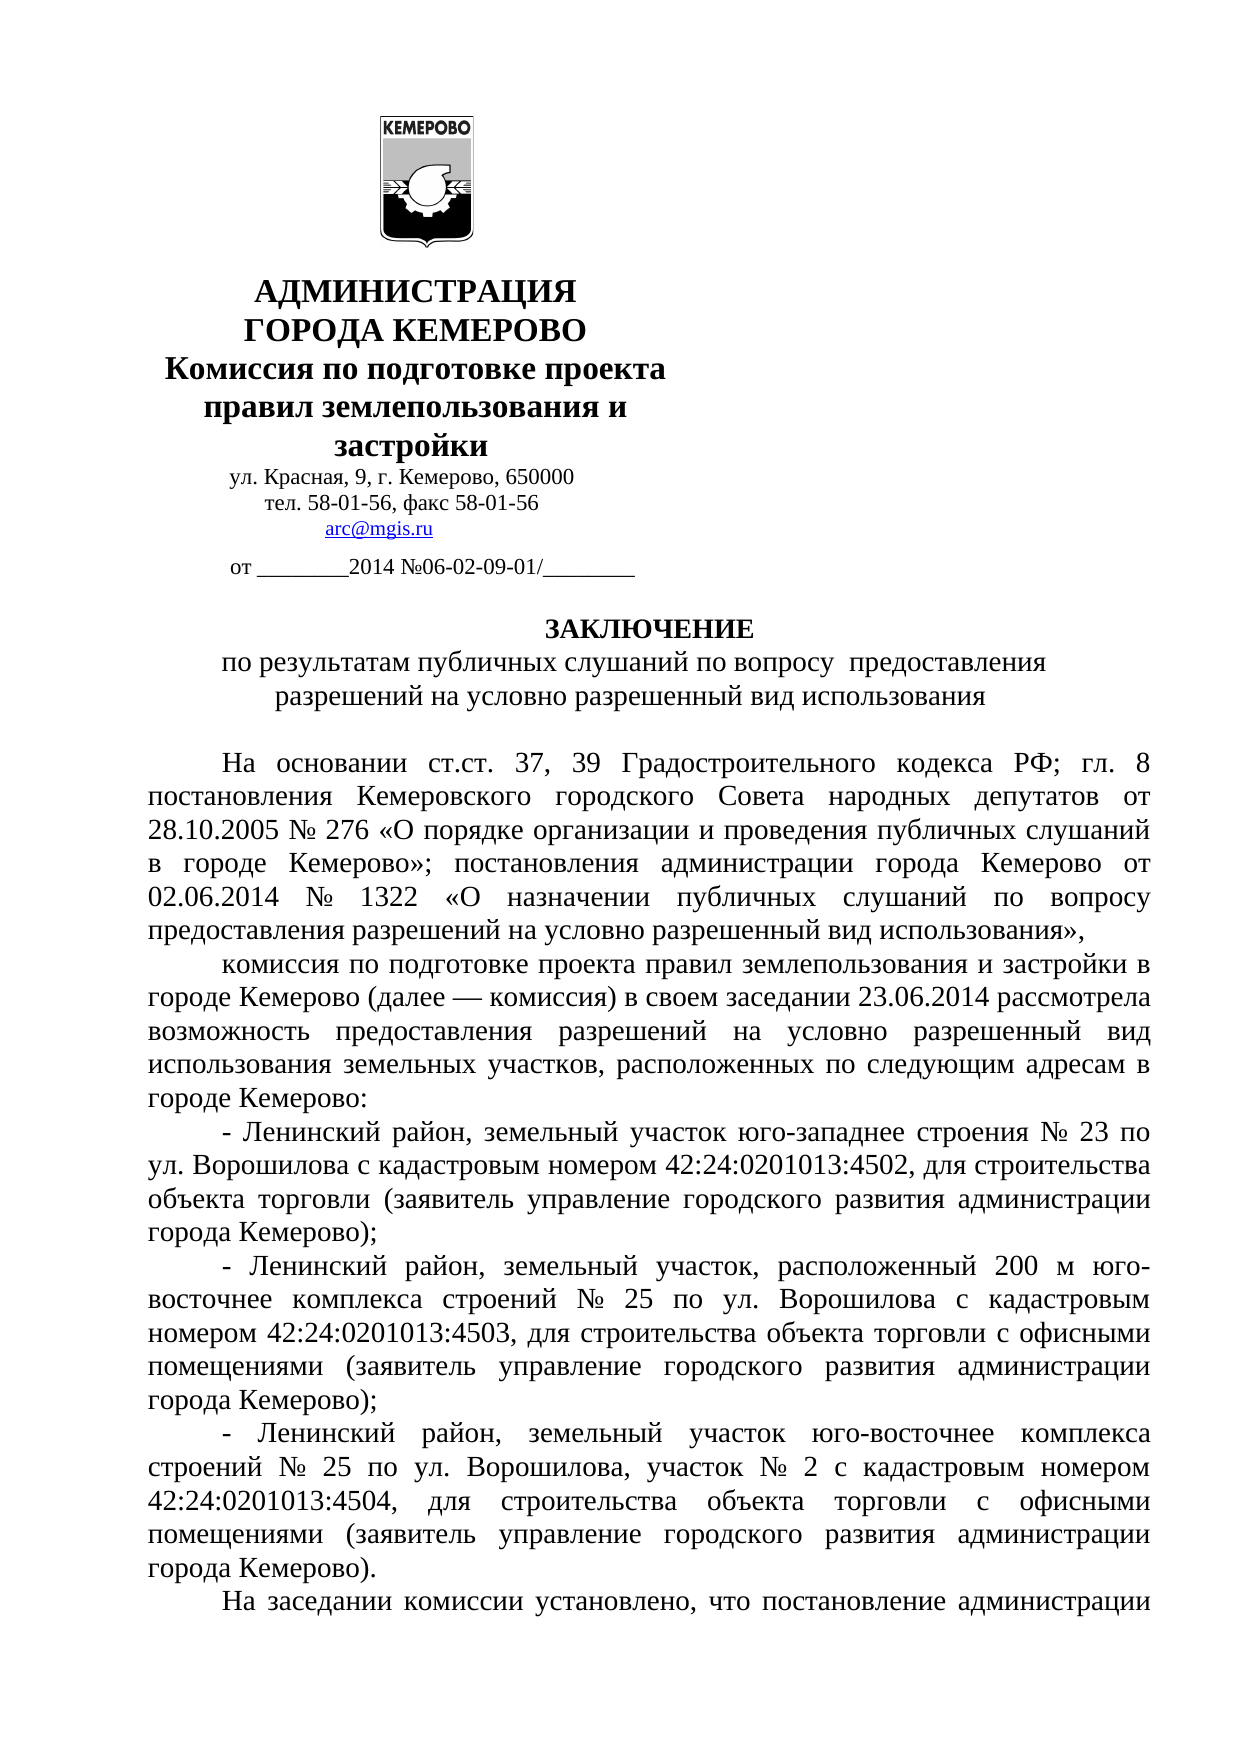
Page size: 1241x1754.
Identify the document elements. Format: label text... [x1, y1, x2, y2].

text На основании ст.ст. 37, 39 Градостроительного кодекса РФ; гл. 8 постановления Кемеровского городского Совета народных депутатов от 28.10.2005 № 276 «О порядке организации и проведения публичных слушаний в городе Кемерово»; постановления администрации города Кемерово от 02.06.2014 № 1322 «О назначении публичных слушаний по вопросу предоставления разрешений на условно разрешенный вид использования», [148, 745, 1152, 946]
text - Ленинский район, земельный участок юго-западнее строения № 23 по ул. Ворошилова с кадастровым номером 42:24:0201013:4502, для строительства объекта торговли (заявитель управление городского развития администрации города Кемерово); [148, 1114, 1152, 1248]
picture [380, 116, 474, 248]
table_header [694, 271, 1133, 409]
text - Ленинский район, земельный участок юго-восточнее комплекса строений № 25 по ул. Ворошилова, участок № 2 с кадастровым номером 42:24:0201013:4504, для строительства объекта торговли с офисными помещениями (заявитель управление городского развития администрации города Кемерово). [148, 1416, 1152, 1583]
text ЗАКЛЮЧЕНИЕ [148, 612, 1152, 644]
table_cell [694, 409, 1133, 579]
text по результатам публичных слушаний по вопросу предоставления разрешений на условно разрешенный вид использования [148, 644, 1120, 711]
text - Ленинский район, земельный участок, расположенный 200 м юго-восточнее комплекса строений № 25 по ул. Ворошилова с кадастровым номером 42:24:0201013:4503, для строительства объекта торговли с офисными помещениями (заявитель управление городского развития администрации города Кемерово); [148, 1248, 1152, 1416]
text На заседании комиссии установлено, что постановление администрации [148, 1583, 1152, 1617]
text комиссия по подготовке проекта правил землепользования и застройки в городе Кемерово (далее — комиссия) в своем заседании 23.06.2014 рассмотрела возможность предоставления разрешений на условно разрешенный вид использования земельных участков, расположенных по следующим адресам в городе Кемерово: [148, 946, 1152, 1114]
table_header АДМИНИСТРАЦИЯ ГОРОДА КЕМЕРОВО Комиссия по подготовке проекта правил землепользования и застройки ул. Красная, 9, г. Кемерово, 650000 тел. 58-01-56, факс 58-01-56 arc@mgis.ru от ________2014 №06-02-09-01/________ [136, 271, 694, 579]
